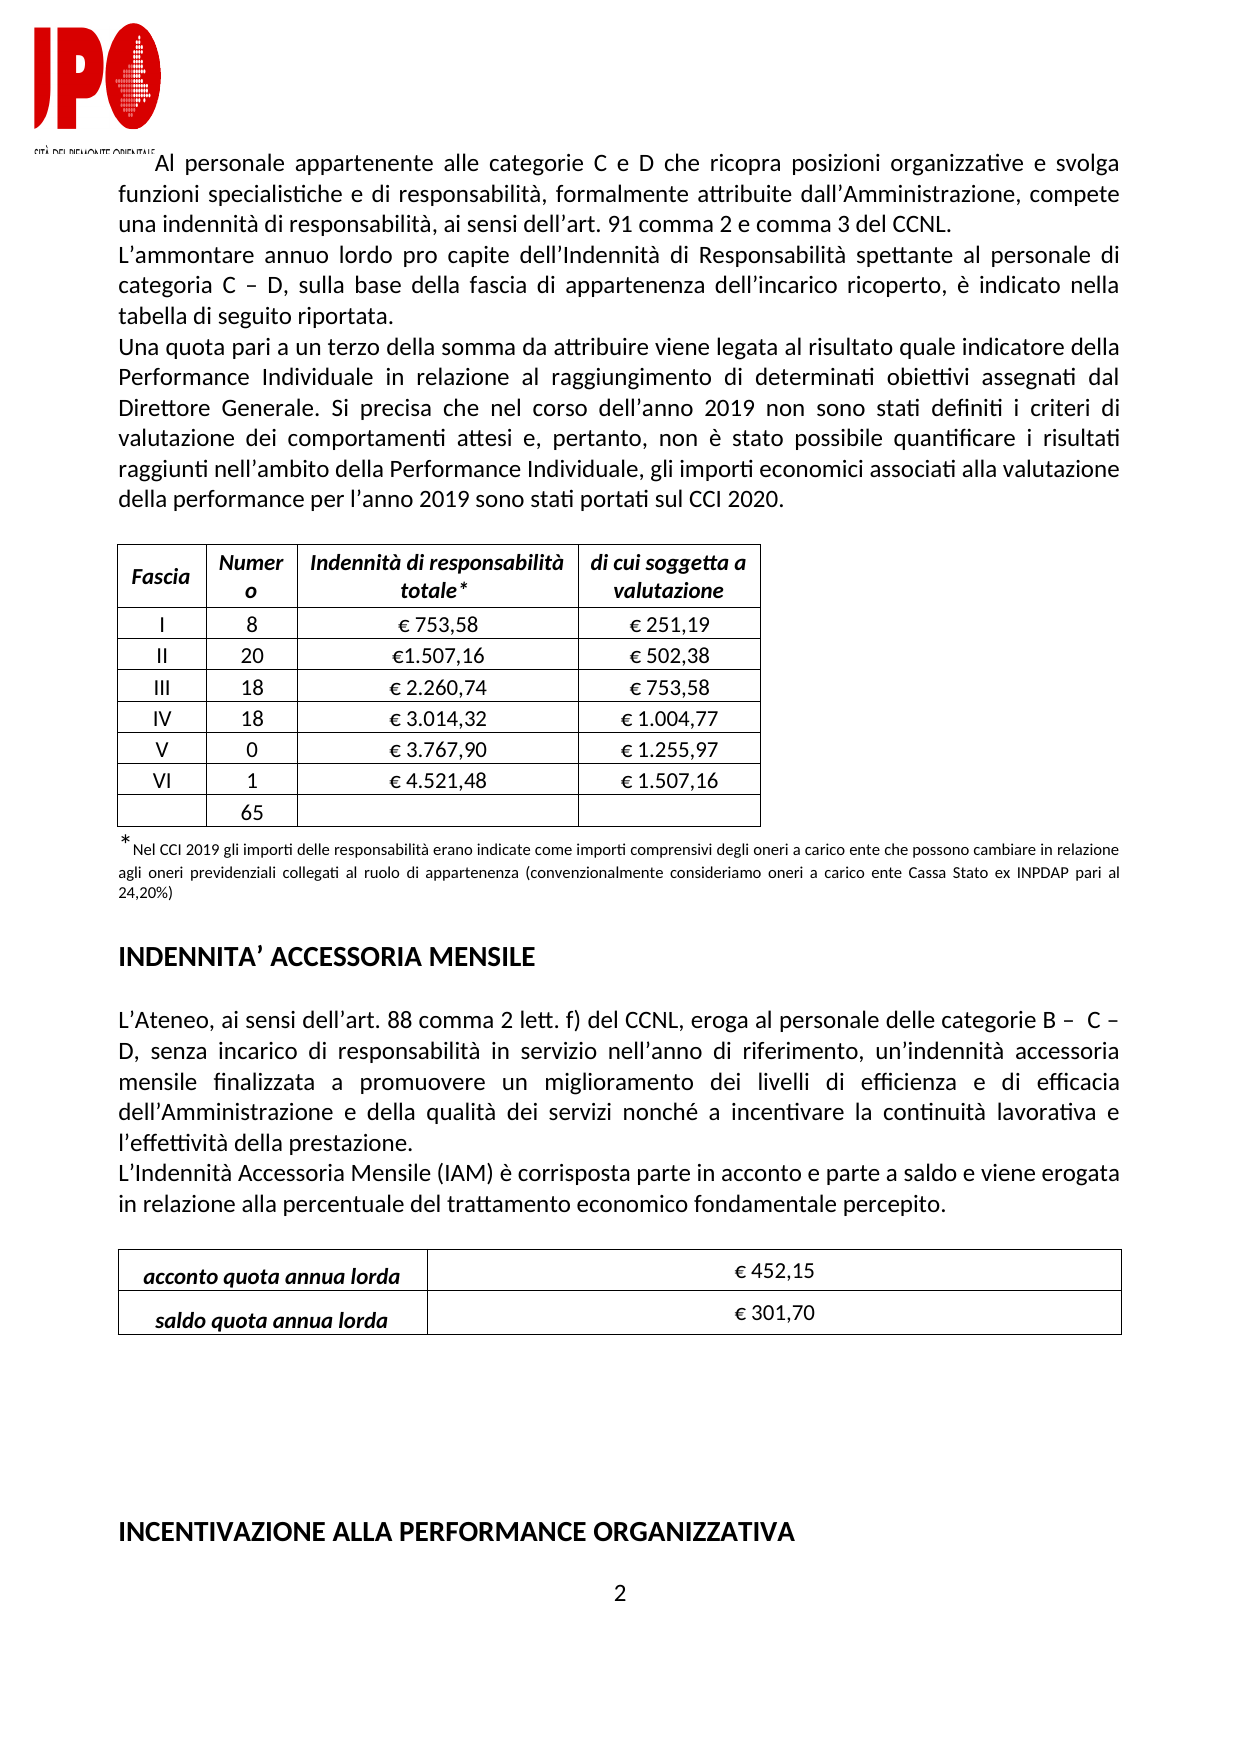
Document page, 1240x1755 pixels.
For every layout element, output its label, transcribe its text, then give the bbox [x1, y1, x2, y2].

table_cell 18 [207, 670, 297, 701]
table_cell € 3.014,32 [298, 702, 578, 732]
table_cell € 4.521,48 [298, 764, 578, 794]
text Una quota pari a un terzo della somma da attribuire viene legata al risultato quale indicatore della Performance Individuale in relazione al raggiungimento di determinati obiettivi assegnati dal Direttore Generale. Si precisa che nel corso dell’anno 2019 non sono stati definiti i criteri di valutazione dei comportamenti attesi e, pertanto, non è stato possibile quantificare i risultati raggiunti nell’ambito della Performance Individuale, gli importi economici associati alla valutazione della performance per l’anno 2019 sono stati portati sul CCI 2020. [118, 331, 1121, 514]
text Al personale appartenente alle categorie C e D che ricopra posizioni organizzative e svolga funzioni specialistiche e di responsabilità, formalmente attribuite dall’Amministrazione, compete una indennità di responsabilità, ai sensi dell’art. 91 comma 2 e comma 3 del CCNL. [118, 148, 1121, 239]
table_cell € 251,19 [579, 608, 760, 638]
table_header Numero [207, 545, 297, 607]
table_cell € 3.767,90 [298, 733, 578, 763]
table_cell € 753,58 [298, 608, 578, 638]
text L’Indennità Accessoria Mensile (IAM) è corrisposta parte in acconto e parte a saldo e viene erogata in relazione alla percentuale del trattamento economico fondamentale percepito. [118, 1157, 1121, 1218]
table_cell 0 [207, 733, 297, 763]
table_cell [118, 795, 206, 826]
table_cell saldo quota annua lorda [119, 1291, 427, 1334]
table_header € 452,15 [428, 1250, 1121, 1290]
table_header Indennità di responsabilità totale* [298, 545, 578, 607]
table_cell €1.507,16 [298, 639, 578, 669]
table_header acconto quota annua lorda [119, 1250, 427, 1290]
table_cell 18 [207, 702, 297, 732]
table_cell IV [118, 702, 206, 732]
table_cell 1 [207, 764, 297, 794]
text INCENTIVAZIONE ALLA PERFORMANCE ORGANIZZATIVA [118, 1513, 1121, 1549]
text INDENNITA’ ACCESSORIA MENSILE [118, 938, 1121, 974]
table_cell V [118, 733, 206, 763]
table_cell II [118, 639, 206, 669]
table_cell € 753,58 [579, 670, 760, 701]
table_cell € 301,70 [428, 1291, 1121, 1334]
table_cell VI [118, 764, 206, 794]
table_cell I [118, 608, 206, 638]
table_cell [298, 795, 578, 826]
table_cell 65 [207, 795, 297, 826]
table_header Fascia [118, 545, 206, 607]
table_cell € 1.507,16 [579, 764, 760, 794]
table_cell € 1.255,97 [579, 733, 760, 763]
table_header di cui soggetta a valutazione [579, 545, 760, 607]
table_cell 8 [207, 608, 297, 638]
table_cell € 1.004,77 [579, 702, 760, 732]
table_cell € 502,38 [579, 639, 760, 669]
table_cell € 2.260,74 [298, 670, 578, 701]
text *Nel CCI 2019 gli importi delle responsabilità erano indicate come importi comprensivi degli oneri a carico ente che possono cambiare in relazione agli oneri previdenziali collegati al ruolo di appartenenza (convenzionalmente consideriamo oneri a carico ente Cassa Stato ex INPDAP pari al 24,20%) [118, 827, 1121, 903]
text L’ammontare annuo lordo pro capite dell’Indennità di Responsabilità spettante al personale di categoria C – D, sulla base della fascia di appartenenza dell’incarico ricoperto, è indicato nella tabella di seguito riportata. [118, 239, 1121, 331]
table_cell 20 [207, 639, 297, 669]
text L’Ateneo, ai sensi dell’art. 88 comma 2 lett. f) del CCNL, eroga al personale delle categorie B – C – D, senza incarico di responsabilità in servizio nell’anno di riferimento, un’indennità accessoria mensile finalizzata a promuovere un miglioramento dei livelli di efficienza e di efficacia dell’Amministrazione e della qualità dei servizi nonché a incentivare la continuità lavorativa e l’effettività della prestazione. [118, 1005, 1121, 1157]
table_cell III [118, 670, 206, 701]
table_cell [579, 795, 760, 826]
